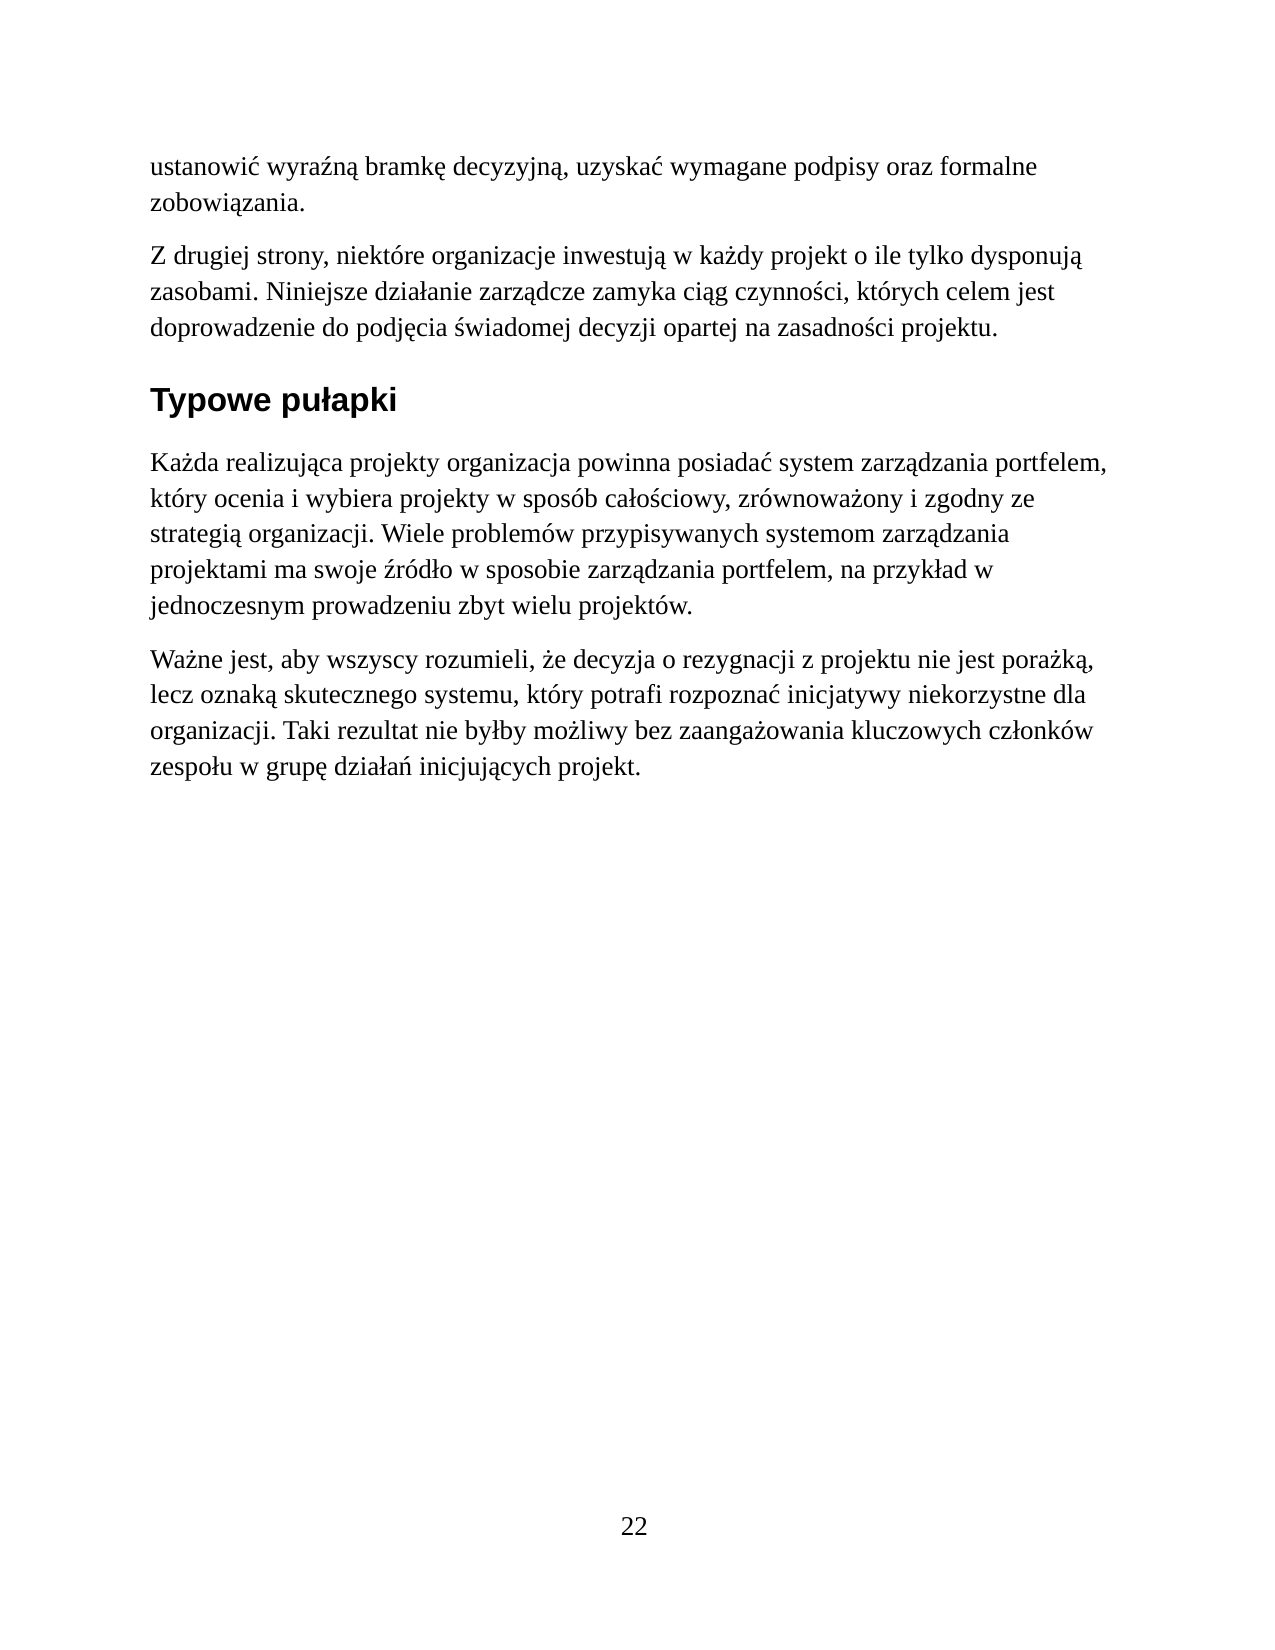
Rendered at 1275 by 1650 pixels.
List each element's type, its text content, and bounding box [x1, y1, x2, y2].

text Każda realizująca projekty organizacja powinna posiadać system zarządzania portfelem, który ocenia i wybiera projekty w sposób całościowy, zrównoważony i zgodny ze strategią organizacji. Wiele problemów przypisywanych systemom zarządzania projektami ma swoje źródło w sposobie zarządzania portfelem, na przykład w jednoczesnym prowadzeniu zbyt wielu projektów. [150, 446, 1125, 620]
text Z drugiej strony, niektóre organizacje inwestują w każdy projekt o ile tylko dysponują zasobami. Niniejsze działanie zarządcze zamyka ciąg czynności, których celem jest doprowadzenie do podjęcia świadomej decyzji opartej na zasadności projektu. [150, 239, 1125, 342]
subtitle Typowe pułapki [150, 381, 1125, 419]
text ustanowić wyraźną bramkę decyzyjną, uzyskać wymagane podpisy oraz formalne zobowiązania. [150, 150, 1125, 217]
text Ważne jest, aby wszyscy rozumieli, że decyzja o rezygnacji z projektu nie jest porażką, lecz oznaką skutecznego systemu, który potrafi rozpoznać inicjatywy niekorzystne dla organizacji. Taki rezultat nie byłby możliwy bez zaangażowania kluczowych członków zespołu w grupę działań inicjujących projekt. [150, 643, 1125, 781]
